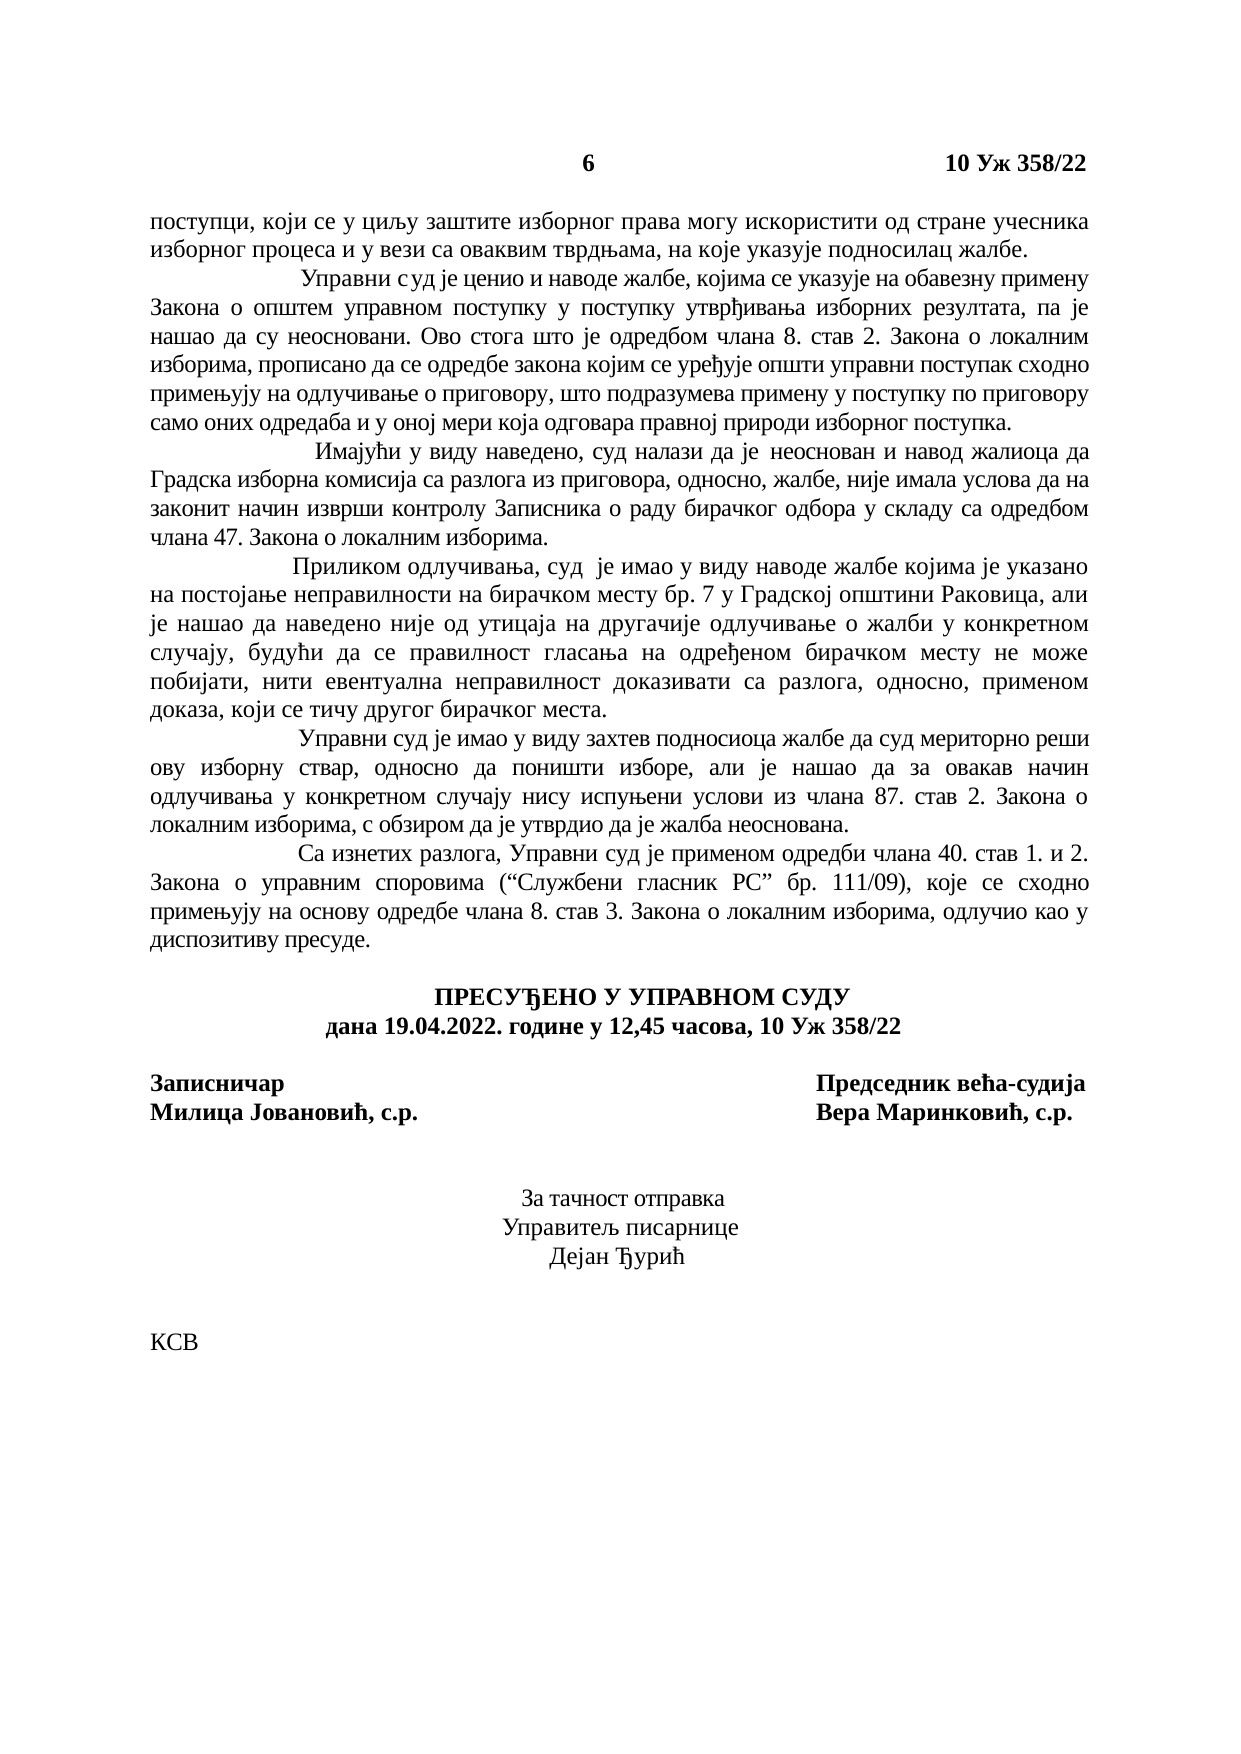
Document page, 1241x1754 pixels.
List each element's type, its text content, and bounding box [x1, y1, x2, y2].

text Управни суд је ценио и наводе жалбе, којима се указује на обавезну примену Закона о општем управном поступку у поступку утврђивања изборних резултата, па је нашао да су неосновани. Ово стога што је одредбом члана 8. став 2. Закона о локалним изборима, прописано да се одредбе закона којим се уређује општи управни поступак сходно примењују на одлучивање о приговору, што подразумева примену у поступку по приговору само оних одредаба и у оној мери која одговара правној природи изборног поступка. [150, 263, 1090, 436]
text Управитељ писарнице [150, 1212, 1090, 1241]
text дана 19.04.2022. године у 12,45 часова, 10 Уж 358/22 [150, 1011, 1090, 1039]
text Приликом одлучивања, суд је имао у виду наводе жалбе којима је указано на постојање неправилности на бирачком месту бр. 7 у Градској општини Раковица, али је нашао да наведено није од утицаја на другачије одлучивање о жалби у конкретном случају, будући да се правилност гласања на одређеном бирачком месту не може побијати, нити евентуална неправилност доказивати са разлога, односно, применом доказа, који се тичу другог бирачког места. [150, 551, 1090, 723]
text ПРЕСУЂЕНО У УПРАВНОМ СУДУ [150, 982, 1090, 1011]
text Управни суд је имао у виду захтев подносиоца жалбе да суд мериторно реши ову изборну ствар, односно да поништи изборе, али је нашао да за овакав начин одлучивања у конкретном случају нису испуњени услови из члана 87. став 2. Закона о локалним изборима, с обзиром да је утврдио да је жалба неоснована. [150, 723, 1090, 838]
text поступци, који се у циљу заштите изборног права могу искористити од стране учесника изборног процеса и у вези са оваквим тврдњама, на које указује подносилац жалбе. [150, 206, 1090, 263]
text Са изнетих разлога, Управни суд је применом одредби члана 40. став 1. и 2. Закона о управним споровима (“Службени гласник РС” бр. 111/09), које се сходно примењују на основу одредбе члана 8. став 3. Закона о локалним изборима, одлучио као у диспозитиву пресуде. [150, 838, 1090, 953]
text Записничар Председник већа-судија [150, 1068, 1090, 1097]
text За тачност отправка [150, 1183, 1090, 1212]
text Дејан Ђурић [150, 1241, 1090, 1269]
text Имајући у виду наведено, суд налази да је неоснован и навод жалиоца да Градска изборна комисија са разлога из приговора, односно, жалбе, није имала услова да на законит начин изврши контролу Записника о раду бирачког одбора у складу са одредбом члана 47. Закона о локалним изборима. [150, 436, 1090, 551]
text Милица Јовановић, с.р. Вера Маринковић, с.р. [150, 1097, 1090, 1126]
text КСВ [150, 1327, 1090, 1356]
